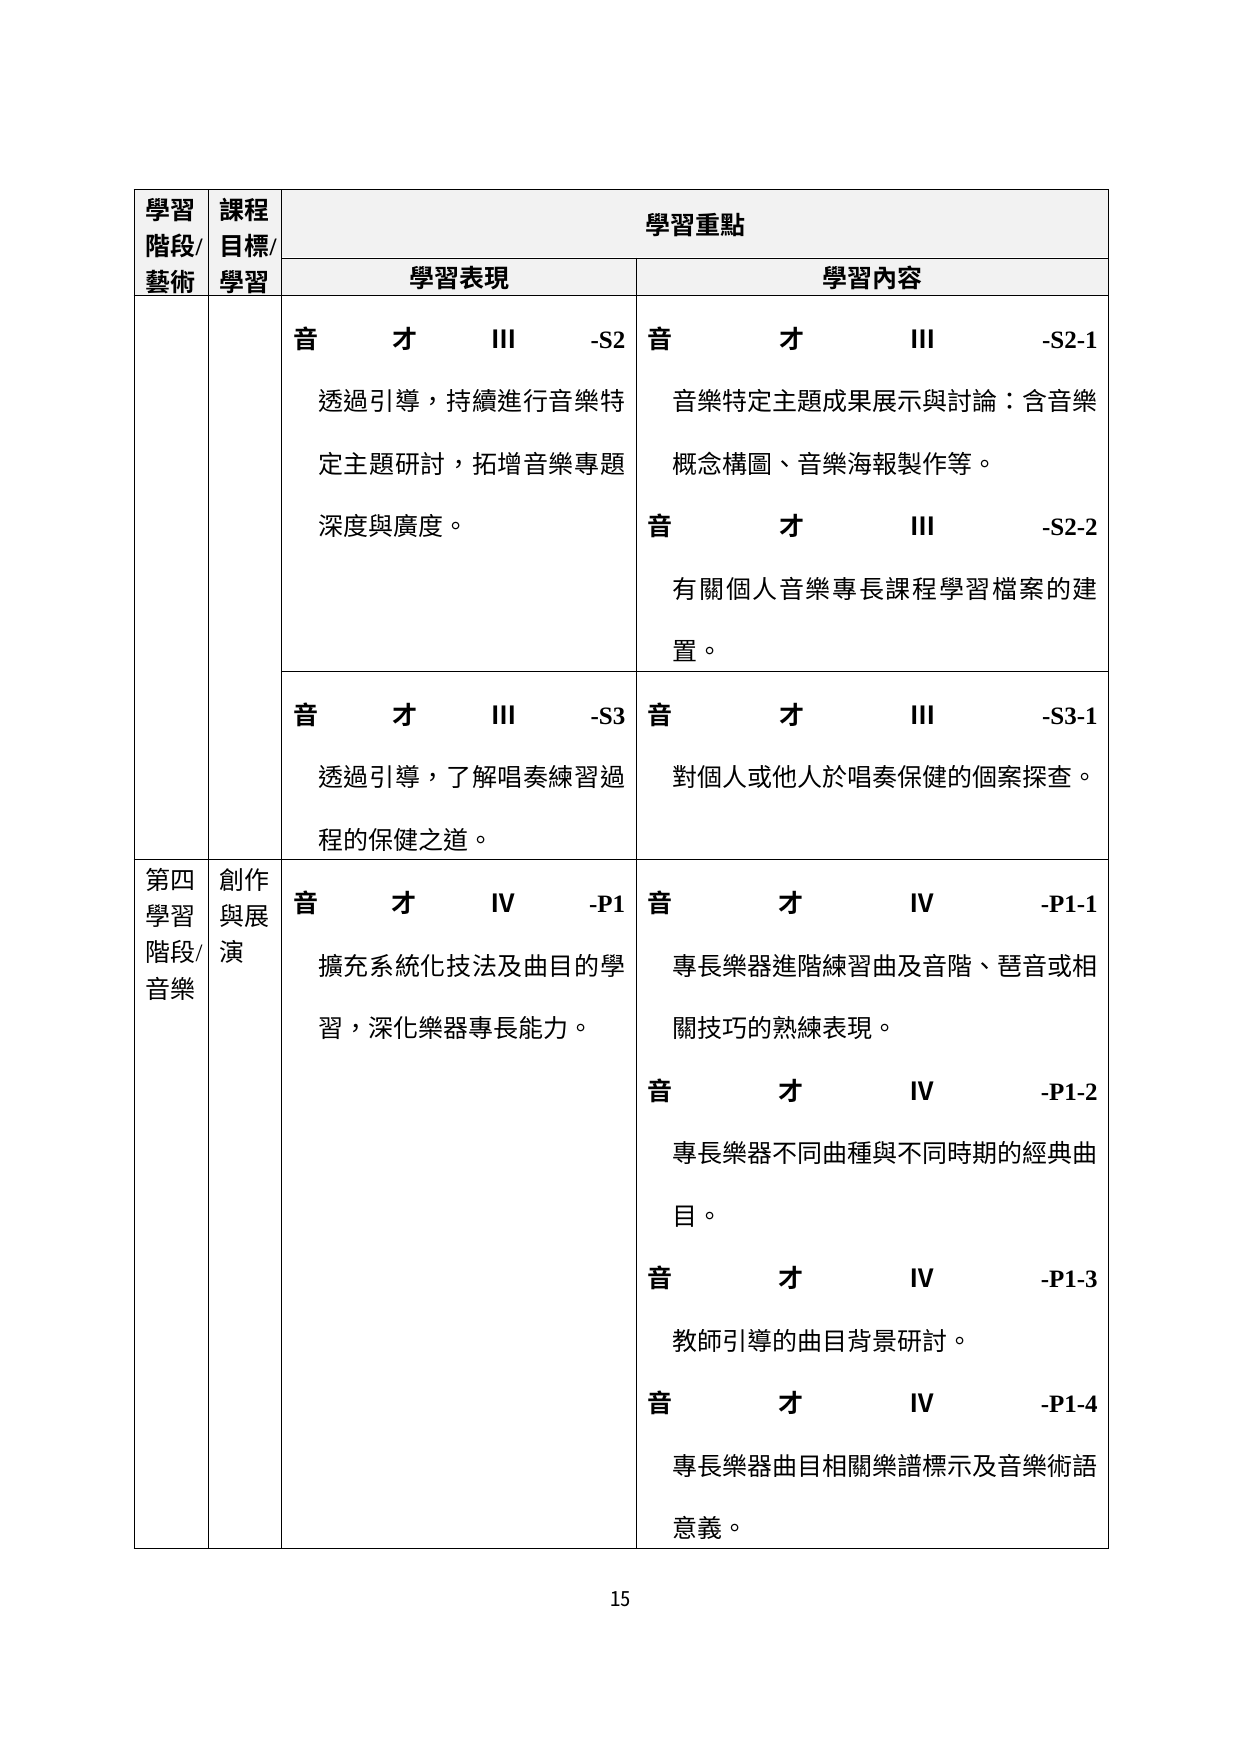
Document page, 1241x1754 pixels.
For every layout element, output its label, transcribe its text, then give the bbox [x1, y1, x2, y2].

table_cell 音才Ⅲ-S2 透過引導，持續進行音樂特定主題研討，拓增音樂專題深度與廣度。 [282, 296, 636, 671]
table_header 學習階段/藝術專長 [135, 190, 208, 295]
table_header 學習重點 [282, 190, 1108, 257]
table_cell 音才Ⅲ-S2-1 音樂特定主題成果展示與討論：含音樂概念構圖、音樂海報製作等。 音才Ⅲ-S2-2 有關個人音樂專長課程學習檔案的建置。 [637, 296, 1108, 671]
table_cell 音才Ⅲ-S3-1 對個人或他人於唱奏保健的個案探查。 [637, 672, 1108, 859]
table_header 課程目標/學習構面 [209, 190, 281, 295]
table_cell 音才Ⅲ-S3 透過引導，了解唱奏練習過程的保健之道。 [282, 672, 636, 859]
table_cell 音才Ⅳ-P1 擴充系統化技法及曲目的學習，深化樂器專長能力。 [282, 860, 636, 1548]
table_cell [135, 296, 208, 859]
table_cell 音才Ⅳ-P1-1 專長樂器進階練習曲及音階、琶音或相關技巧的熟練表現。 音才Ⅳ-P1-2 專長樂器不同曲種與不同時期的經典曲目。 音才Ⅳ-P1-3 教師引導的曲目背景研討。 音才Ⅳ-P1-4 專長樂器曲目相關樂譜標示及音樂術語意義。 [637, 860, 1108, 1548]
table_cell 第四學習階段/音樂 [135, 860, 208, 1548]
table_cell [209, 296, 281, 859]
table_cell 創作與展演 [209, 860, 281, 1548]
table_cell 學習內容 [637, 259, 1108, 295]
table_cell 學習表現 [282, 259, 636, 295]
